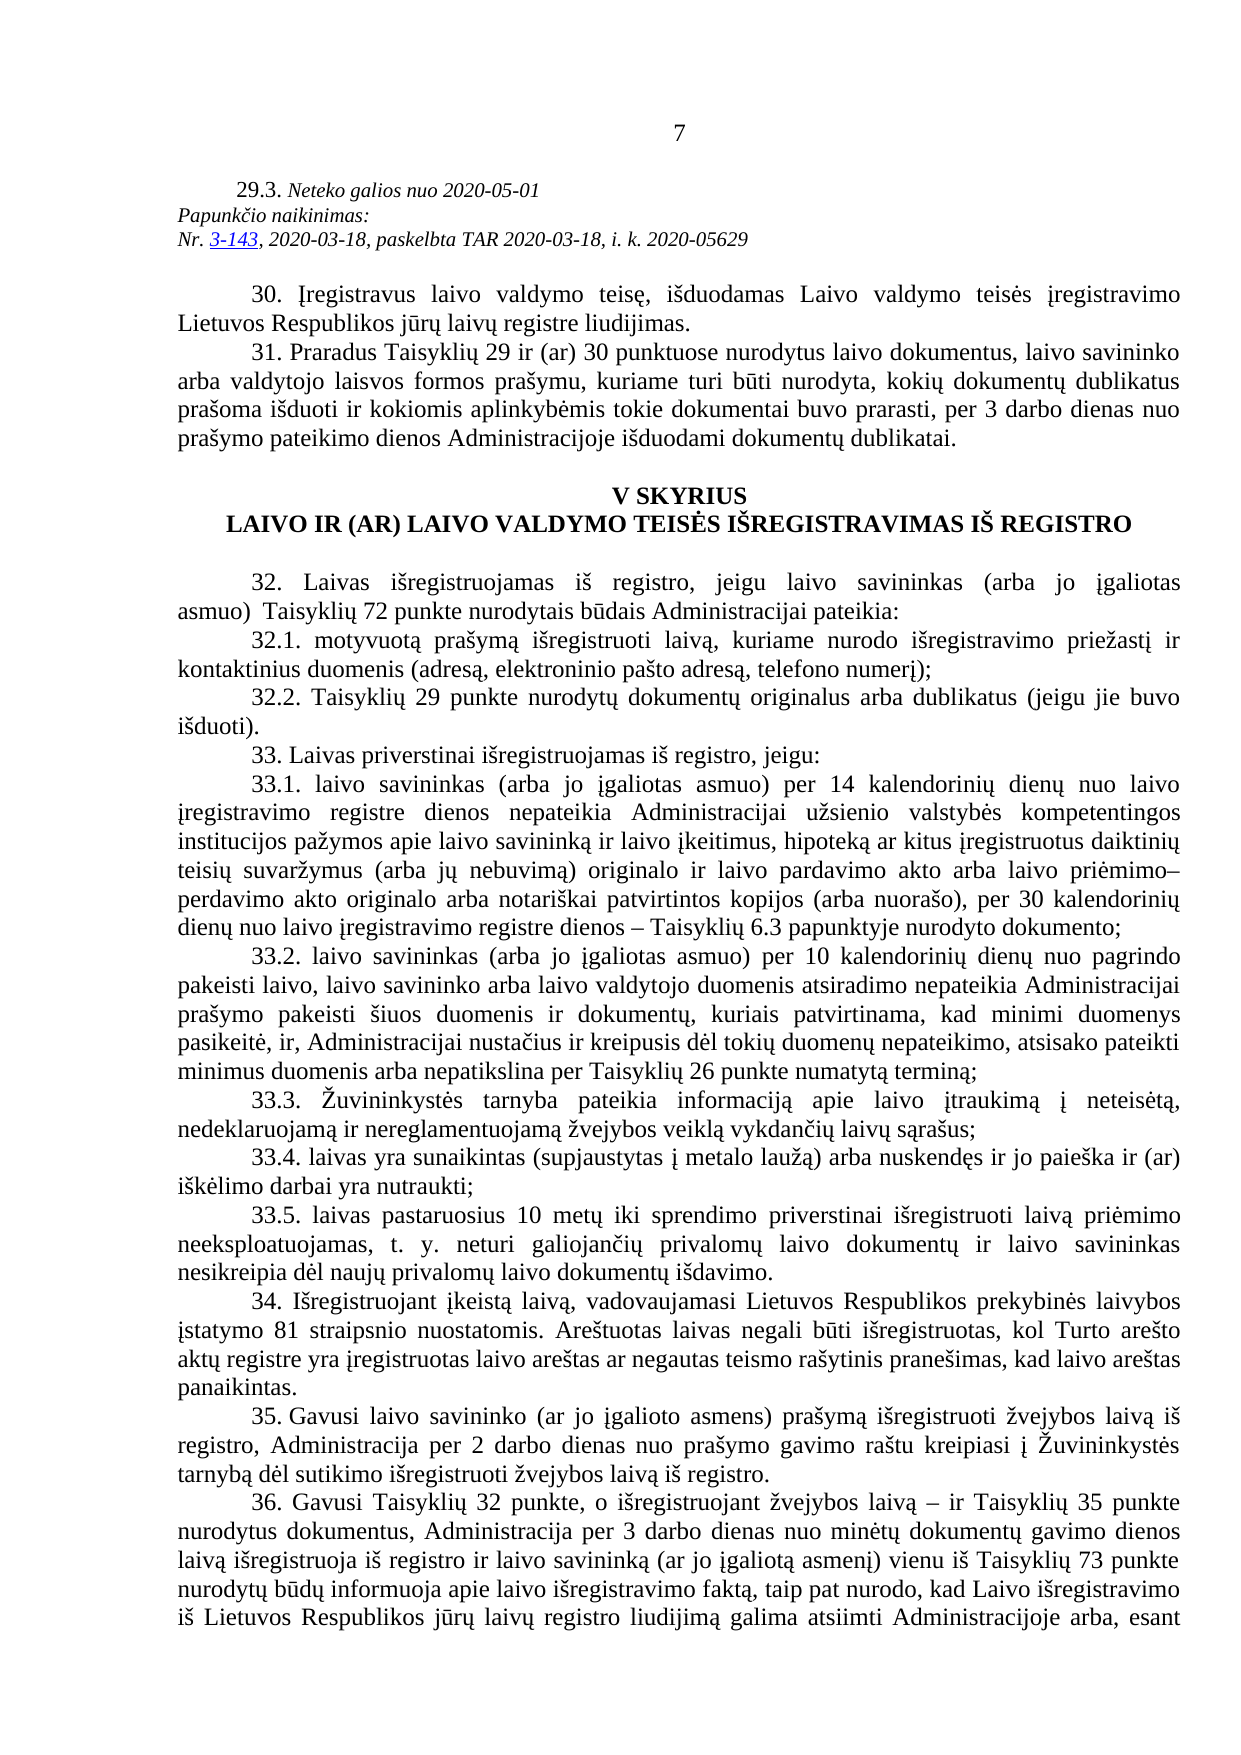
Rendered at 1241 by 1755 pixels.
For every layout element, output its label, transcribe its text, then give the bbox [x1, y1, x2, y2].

text 31. Praradus Taisyklių 29 ir (ar) 30 punktuose nurodytus laivo dokumentus, laivo savininko arba valdytojo laisvos formos prašymu, kuriame turi būti nurodyta, kokių dokumentų dublikatus prašoma išduoti ir kokiomis aplinkybėmis tokie dokumentai buvo prarasti, per 3 darbo dienas nuo prašymo pateikimo dienos Administracijoje išduodami dokumentų dublikatai. [177, 337, 1181, 452]
text 32.2. Taisyklių 29 punkte nurodytų dokumentų originalus arba dublikatus (jeigu jie buvo išduoti). [177, 682, 1181, 740]
text 34. Išregistruojant įkeistą laivą, vadovaujamasi Lietuvos Respublikos prekybinės laivybos įstatymo 81 straipsnio nuostatomis. Areštuotas laivas negali būti išregistruotas, kol Turto arešto aktų registre yra įregistruotas laivo areštas ar negautas teismo rašytinis pranešimas, kad laivo areštas panaikintas. [177, 1286, 1181, 1401]
text 33.4. laivas yra sunaikintas (supjaustytas į metalo laužą) arba nuskendęs ir jo paieška ir (ar) iškėlimo darbai yra nutraukti; [177, 1142, 1181, 1200]
text 32.1. motyvuotą prašymą išregistruoti laivą, kuriame nurodo išregistravimo priežastį ir kontaktinius duomenis (adresą, elektroninio pašto adresą, telefono numerį); [177, 625, 1181, 682]
text 33.2. laivo savininkas (arba jo įgaliotas asmuo) per 10 kalendorinių dienų nuo pagrindo pakeisti laivo, laivo savininko arba laivo valdytojo duomenis atsiradimo nepateikia Administracijai prašymo pakeisti šiuos duomenis ir dokumentų, kuriais patvirtinama, kad minimi duomenys pasikeitė, ir, Administracijai nustačius ir kreipusis dėl tokių duomenų nepateikimo, atsisako pateikti minimus duomenis arba nepatikslina per Taisyklių 26 punkte numatytą terminą; [177, 941, 1181, 1085]
text Papunkčio naikinimas: [177, 203, 1181, 227]
text LAIVO IR (AR) LAIVO VALDYMO TEISĖS IŠREGISTRAVIMAS IŠ REGISTRO [177, 509, 1181, 538]
text 29.3. Neteko galios nuo 2020-05-01 [177, 176, 1181, 203]
text 33.5. laivas pastaruosius 10 metų iki sprendimo priverstinai išregistruoti laivą priėmimo neeksploatuojamas, t. y. neturi galiojančių privalomų laivo dokumentų ir laivo savininkas nesikreipia dėl naujų privalomų laivo dokumentų išdavimo. [177, 1200, 1181, 1286]
text 35. Gavusi laivo savininko (ar jo įgalioto asmens) prašymą išregistruoti žvejybos laivą iš registro, Administracija per 2 darbo dienas nuo prašymo gavimo raštu kreipiasi į Žuvininkystės tarnybą dėl sutikimo išregistruoti žvejybos laivą iš registro. [177, 1401, 1181, 1487]
text 33.1. laivo savininkas (arba jo įgaliotas asmuo) per 14 kalendorinių dienų nuo laivo įregistravimo registre dienos nepateikia Administracijai užsienio valstybės kompetentingos institucijos pažymos apie laivo savininką ir laivo įkeitimus, hipoteką ar kitus įregistruotus daiktinių teisių suvaržymus (arba jų nebuvimą) originalo ir laivo pardavimo akto arba laivo priėmimo–perdavimo akto originalo arba notariškai patvirtintos kopijos (arba nuorašo), per 30 kalendorinių dienų nuo laivo įregistravimo registre dienos – Taisyklių 6.3 papunktyje nurodyto dokumento; [177, 769, 1181, 941]
text 33. Laivas priverstinai išregistruojamas iš registro, jeigu: [177, 740, 1181, 769]
text V SKYRIUS [177, 481, 1181, 509]
text 36. Gavusi Taisyklių 32 punkte, o išregistruojant žvejybos laivą – ir Taisyklių 35 punkte nurodytus dokumentus, Administracija per 3 darbo dienas nuo minėtų dokumentų gavimo dienos laivą išregistruoja iš registro ir laivo savininką (ar jo įgaliotą asmenį) vienu iš Taisyklių 73 punkte nurodytų būdų informuoja apie laivo išregistravimo faktą, taip pat nurodo, kad Laivo išregistravimo iš Lietuvos Respublikos jūrų laivų registro liudijimą galima atsiimti Administracijoje arba, esant [177, 1487, 1181, 1631]
text 33.3. Žuvininkystės tarnyba pateikia informaciją apie laivo įtraukimą į neteisėtą, nedeklaruojamą ir nereglamentuojamą žvejybos veiklą vykdančių laivų sąrašus; [177, 1085, 1181, 1142]
text Nr. 3-143, 2020-03-18, paskelbta TAR 2020-03-18, i. k. 2020-05629 [177, 227, 1181, 251]
text 30. Įregistravus laivo valdymo teisę, išduodamas Laivo valdymo teisės įregistravimo Lietuvos Respublikos jūrų laivų registre liudijimas. [177, 279, 1181, 337]
text 32. Laivas išregistruojamas iš registro, jeigu laivo savininkas (arba jo įgaliotas asmuo) Taisyklių 72 punkte nurodytais būdais Administracijai pateikia: [177, 567, 1181, 625]
